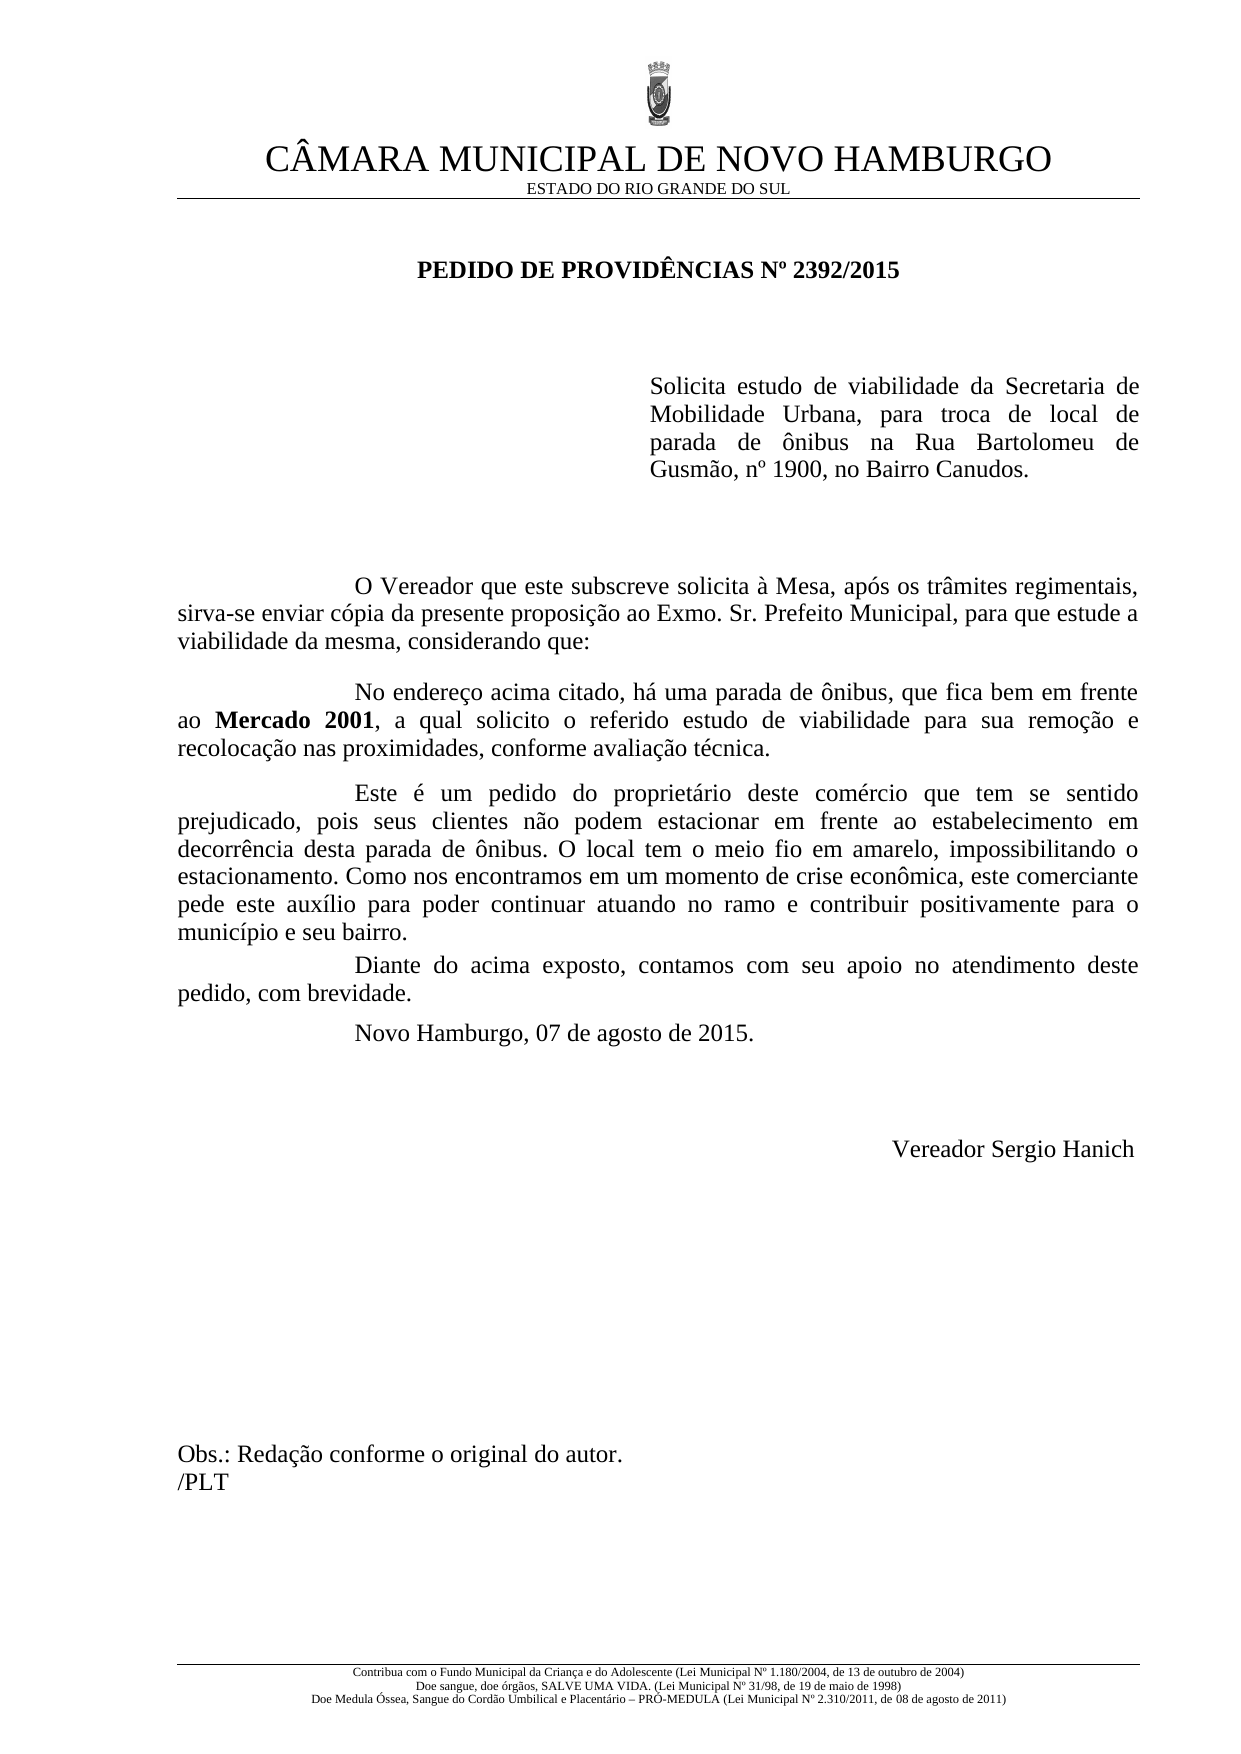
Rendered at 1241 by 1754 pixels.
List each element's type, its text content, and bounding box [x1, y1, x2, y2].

text Vereador Sergio Hanich [768, 1135, 1140, 1163]
text Obs.: Redação conforme o original do autor. [177, 1440, 1140, 1468]
text O Vereador que este subscreve solicita à Mesa, após os trâmites regimentais, sirva-se enviar cópia da presente proposição ao Exmo. Sr. Prefeito Municipal, para que estude a viabilidade da mesma, considerando que: [177, 572, 1140, 655]
text Diante do acima exposto, contamos com seu apoio no atendimento deste pedido, com brevidade. [177, 952, 1140, 1007]
text Novo Hamburgo, 07 de agosto de 2015. [177, 1019, 1140, 1047]
text No endereço acima citado, há uma parada de ônibus, que fica bem em frente ao Mercado 2001, a qual solicito o referido estudo de viabilidade para sua remoção e recolocação nas proximidades, conforme avaliação técnica. [177, 678, 1140, 762]
text Solicita estudo de viabilidade da Secretaria de Mobilidade Urbana, para troca de local de parada de ônibus na Rua Bartolomeu de Gusmão, nº 1900, no Bairro Canudos. [649, 372, 1140, 483]
text PEDIDO DE PROVIDÊNCIAS Nº 2392/2015 [177, 256, 1140, 284]
text Este é um pedido do proprietário deste comércio que tem se sentido prejudicado, pois seus clientes não podem estacionar em frente ao estabelecimento em decorrência desta parada de ônibus. O local tem o meio fio em amarelo, impossibilitando o estacionamento. Como nos encontramos em um momento de crise econômica, este comerciante pede este auxílio para poder continuar atuando no ramo e contribuir positivamente para o município e seu bairro. [177, 779, 1140, 946]
text /PLT [177, 1468, 1140, 1495]
